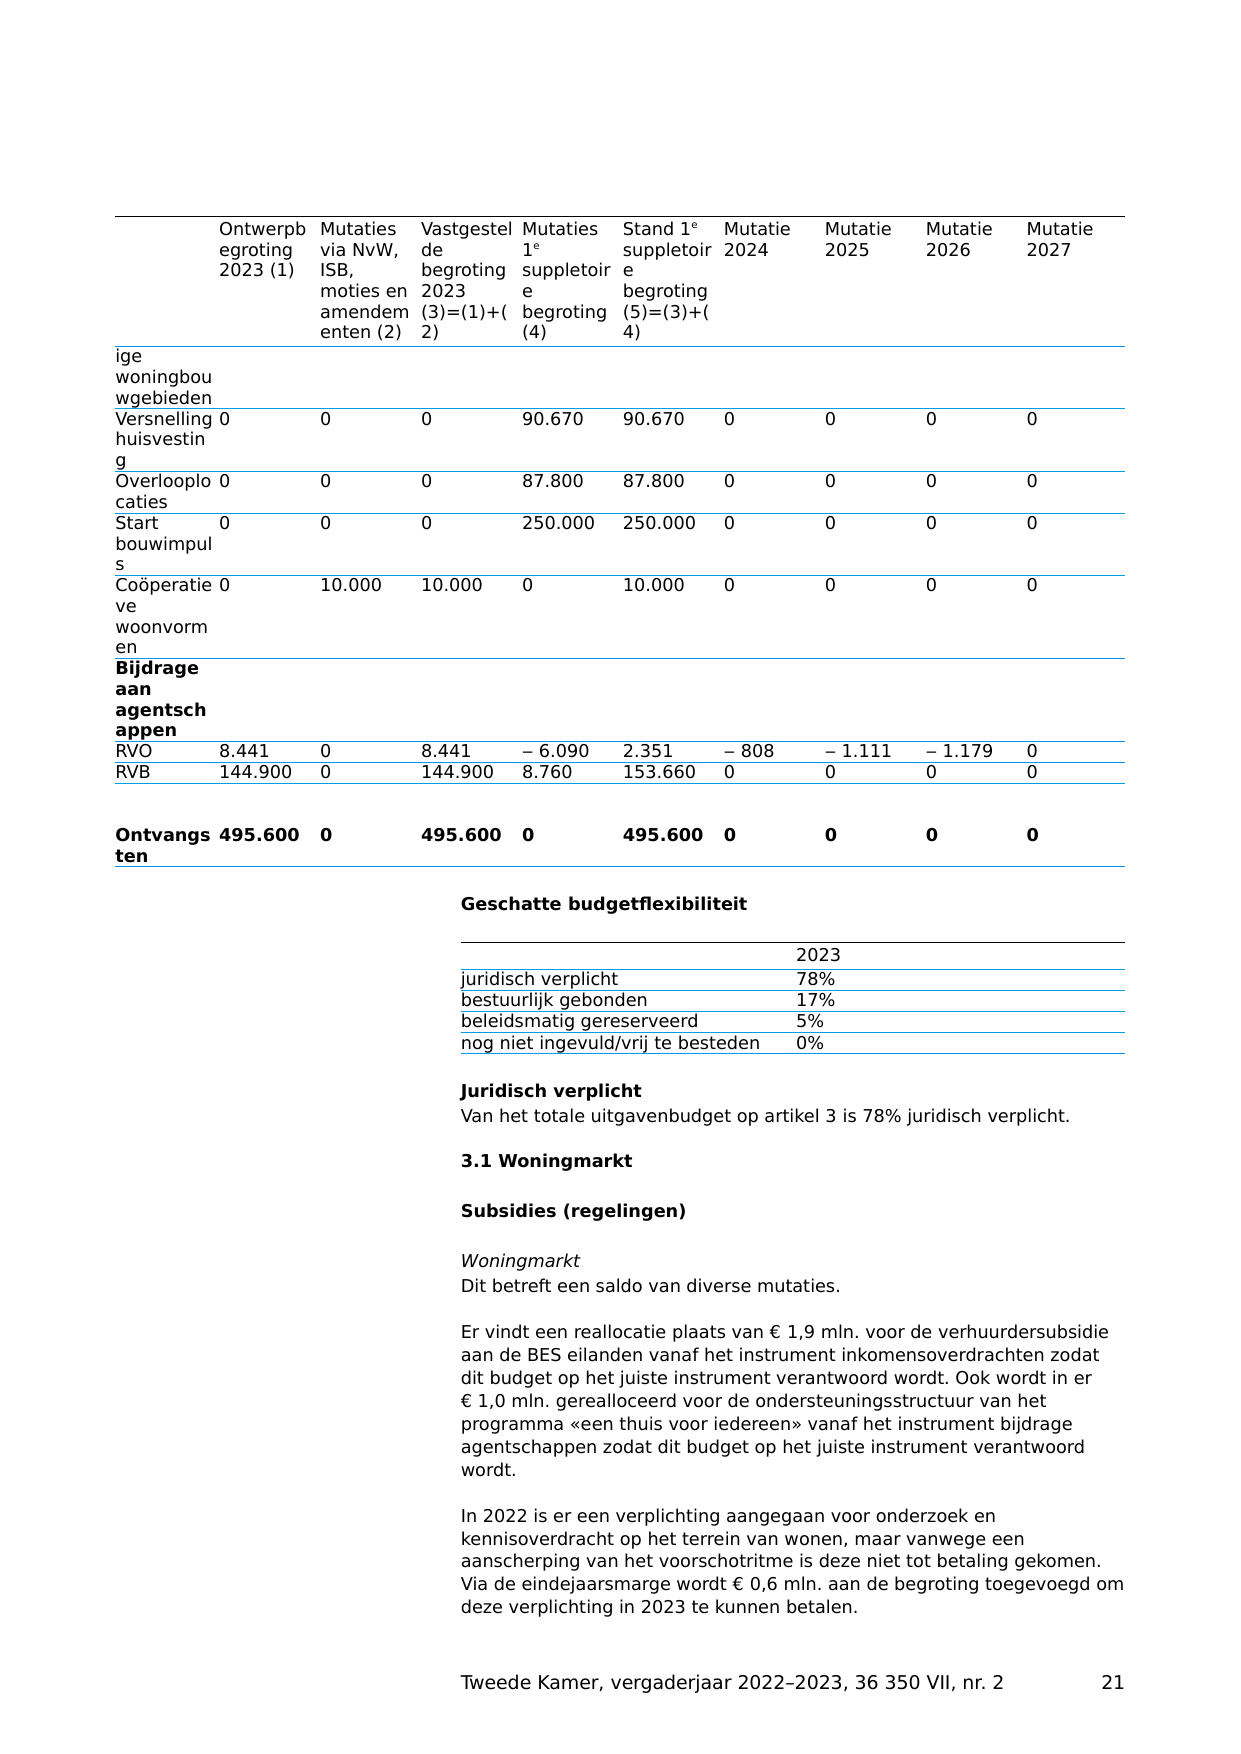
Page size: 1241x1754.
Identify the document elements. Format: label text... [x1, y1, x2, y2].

table_cell [1024, 659, 1125, 741]
table_cell 495.600 [620, 825, 721, 866]
table_cell 10.000 [317, 576, 418, 658]
table_cell [822, 784, 923, 804]
table_cell 0 [721, 514, 822, 575]
table_cell Ontvangsten [115, 825, 216, 866]
table_cell Mutaties via NvW, ISB, moties en amendementen (2) [317, 217, 418, 346]
table_cell [216, 347, 317, 408]
table_cell [721, 659, 822, 741]
table_cell 495.600 [418, 825, 519, 866]
table_cell Mutatie 2024 [721, 217, 822, 346]
table_cell nog niet ingevuld/vrij te besteden [461, 1033, 793, 1053]
table_cell [216, 804, 317, 825]
table_cell 0 [1024, 576, 1125, 658]
table_cell 0 [317, 409, 418, 471]
table_cell 0 [721, 576, 822, 658]
table_cell 144.900 [216, 763, 317, 783]
table_cell 0 [519, 825, 620, 866]
table_header Tabel 10 Geschatte budgetflexibiliteit artikel 3 [461, 917, 1125, 942]
table_cell 0 [418, 514, 519, 575]
table_cell 0 [418, 472, 519, 512]
table_cell [317, 659, 418, 741]
table_cell 0 [317, 742, 418, 762]
table_cell Start bouwimpuls [115, 514, 216, 575]
table_cell 0 [216, 472, 317, 512]
table_cell [216, 784, 317, 804]
table_cell Mutatie 2027 [1024, 217, 1125, 346]
table_cell 0 [923, 825, 1023, 866]
table_cell [620, 659, 721, 741]
table_cell 495.600 [216, 825, 317, 866]
table_cell 0 [216, 409, 317, 471]
table_cell 250.000 [620, 514, 721, 575]
table_cell [721, 784, 822, 804]
table_cell beleidsmatig gereserveerd [461, 1012, 793, 1032]
table_cell ‒ 808 [721, 742, 822, 762]
table_cell ige woningbouwgebieden [115, 347, 216, 408]
table_cell 2.351 [620, 742, 721, 762]
table_cell ‒ 6.090 [519, 742, 620, 762]
table_cell Ontwerpbegroting 2023 (1) [216, 217, 317, 346]
table_cell 250.000 [519, 514, 620, 575]
table_cell [216, 659, 317, 741]
table_cell Bijdrage aan agentschappen [115, 659, 216, 741]
table_cell 0 [1024, 514, 1125, 575]
table_cell Vastgestelde begroting 2023 (3)=(1)+(2) [418, 217, 519, 346]
table_cell 0 [822, 409, 923, 471]
table_cell Coöperatieve woonvormen [115, 576, 216, 658]
table_cell [1024, 784, 1125, 804]
table_cell Versnelling huisvesting [115, 409, 216, 471]
table_cell 153.660 [620, 763, 721, 783]
table_cell ‒ 1.179 [923, 742, 1023, 762]
table_cell 0% [793, 1033, 1125, 1053]
text 3.1 Woningmarkt [461, 1149, 1125, 1172]
table_cell 87.800 [620, 472, 721, 512]
table_cell [317, 784, 418, 804]
table_cell 0 [317, 514, 418, 575]
table_cell Mutatie 2026 [923, 217, 1023, 346]
table_cell [519, 659, 620, 741]
table_cell juridisch verplicht [461, 970, 793, 990]
table_cell [115, 804, 216, 825]
table_cell 8.441 [418, 742, 519, 762]
table_cell [822, 659, 923, 741]
table_cell 0 [822, 514, 923, 575]
text Woningmarkt [461, 1249, 1125, 1272]
table_cell [822, 347, 923, 408]
table_cell 0 [721, 763, 822, 783]
table_cell 17% [793, 991, 1125, 1011]
table_cell RVB [115, 763, 216, 783]
table_cell 0 [1024, 409, 1125, 471]
table_cell [923, 804, 1023, 825]
table_header Tabel 9 Budgettaire gevolgen van beleid artikel 3 Woningmarkt (bedragen x € 1.000) [115, 191, 1125, 216]
table_cell 0 [822, 825, 923, 866]
table_cell [317, 804, 418, 825]
table_cell 90.670 [620, 409, 721, 471]
table_cell [822, 804, 923, 825]
table_cell [620, 347, 721, 408]
table_cell 0 [1024, 742, 1125, 762]
table_cell 0 [1024, 472, 1125, 512]
table_cell [317, 347, 418, 408]
table_cell 0 [216, 576, 317, 658]
table_cell 10.000 [418, 576, 519, 658]
table_cell 8.760 [519, 763, 620, 783]
table_cell 10.000 [620, 576, 721, 658]
table_cell 78% [793, 970, 1125, 990]
table_cell [620, 804, 721, 825]
table_cell 0 [923, 472, 1023, 512]
text Subsidies (regelingen) [461, 1199, 1125, 1222]
text Er vindt een reallocatie plaats van € 1,9 mln. voor de verhuurdersubsidie aan de BES eilanden vanaf het instrument inkomensoverdrachten zodat dit budget op het juiste instrument verantwoord wordt. Ook wordt in er € 1,0 mln. gerealloceerd voor de ondersteuningsstructuur van het programma «een thuis voor iedereen» vanaf het instrument bijdrage agentschappen zodat dit budget op het juiste instrument verantwoord wordt. [461, 1320, 1125, 1481]
table_cell [519, 784, 620, 804]
table_cell 87.800 [519, 472, 620, 512]
table_cell 8.441 [216, 742, 317, 762]
table_cell 144.900 [418, 763, 519, 783]
table_cell 0 [1024, 825, 1125, 866]
table_cell 0 [822, 763, 923, 783]
table_cell Overlooplocaties [115, 472, 216, 512]
table_cell [461, 943, 793, 969]
table_cell 0 [317, 763, 418, 783]
table_cell Stand 1e suppletoire begroting (5)=(3)+(4) [620, 217, 721, 346]
table_cell [115, 784, 216, 804]
table_cell bestuurlijk gebonden [461, 991, 793, 1011]
table_cell Mutatie 2025 [822, 217, 923, 346]
table_cell [1024, 804, 1125, 825]
table_cell 0 [822, 576, 923, 658]
table_cell 0 [822, 472, 923, 512]
table_cell [115, 217, 216, 346]
table_cell [418, 784, 519, 804]
table_cell 0 [216, 514, 317, 575]
table_cell 0 [721, 472, 822, 512]
table_cell 90.670 [519, 409, 620, 471]
table_cell [923, 784, 1023, 804]
table_cell 0 [721, 825, 822, 866]
table_cell 0 [1024, 763, 1125, 783]
table_cell 5% [793, 1012, 1125, 1032]
table_cell 0 [317, 825, 418, 866]
table_cell [923, 659, 1023, 741]
table_cell 0 [923, 514, 1023, 575]
table_cell 0 [418, 409, 519, 471]
table_cell [418, 347, 519, 408]
table_cell RVO [115, 742, 216, 762]
table_cell 0 [923, 409, 1023, 471]
text Dit betreft een saldo van diverse mutaties. [461, 1274, 1125, 1297]
text In 2022 is er een verplichting aangegaan voor onderzoek en kennisoverdracht op het terrein van wonen, maar vanwege een aanscherping van het voorschotritme is deze niet tot betaling gekomen. Via de eindejaarsmarge wordt € 0,6 mln. aan de begroting toegevoegd om deze verplichting in 2023 te kunnen betalen. [461, 1504, 1125, 1618]
table_cell [721, 804, 822, 825]
table_cell 0 [923, 763, 1023, 783]
text Juridisch verplicht [461, 1079, 1125, 1102]
table_cell 0 [519, 576, 620, 658]
table_cell [620, 784, 721, 804]
table_cell 0 [923, 576, 1023, 658]
table_cell [721, 347, 822, 408]
table_cell [923, 347, 1023, 408]
table_cell Mutaties 1e suppletoire begroting (4) [519, 217, 620, 346]
table_cell [418, 659, 519, 741]
table_cell ‒ 1.111 [822, 742, 923, 762]
table_cell [1024, 347, 1125, 408]
table_cell [519, 804, 620, 825]
table_cell 2023 [793, 943, 1125, 969]
table_cell [519, 347, 620, 408]
table_cell 0 [721, 409, 822, 471]
text Geschatte budgetflexibiliteit [461, 892, 1125, 914]
text Van het totale uitgavenbudget op artikel 3 is 78% juridisch verplicht. [461, 1104, 1125, 1127]
table_cell 0 [317, 472, 418, 512]
table_cell [418, 804, 519, 825]
